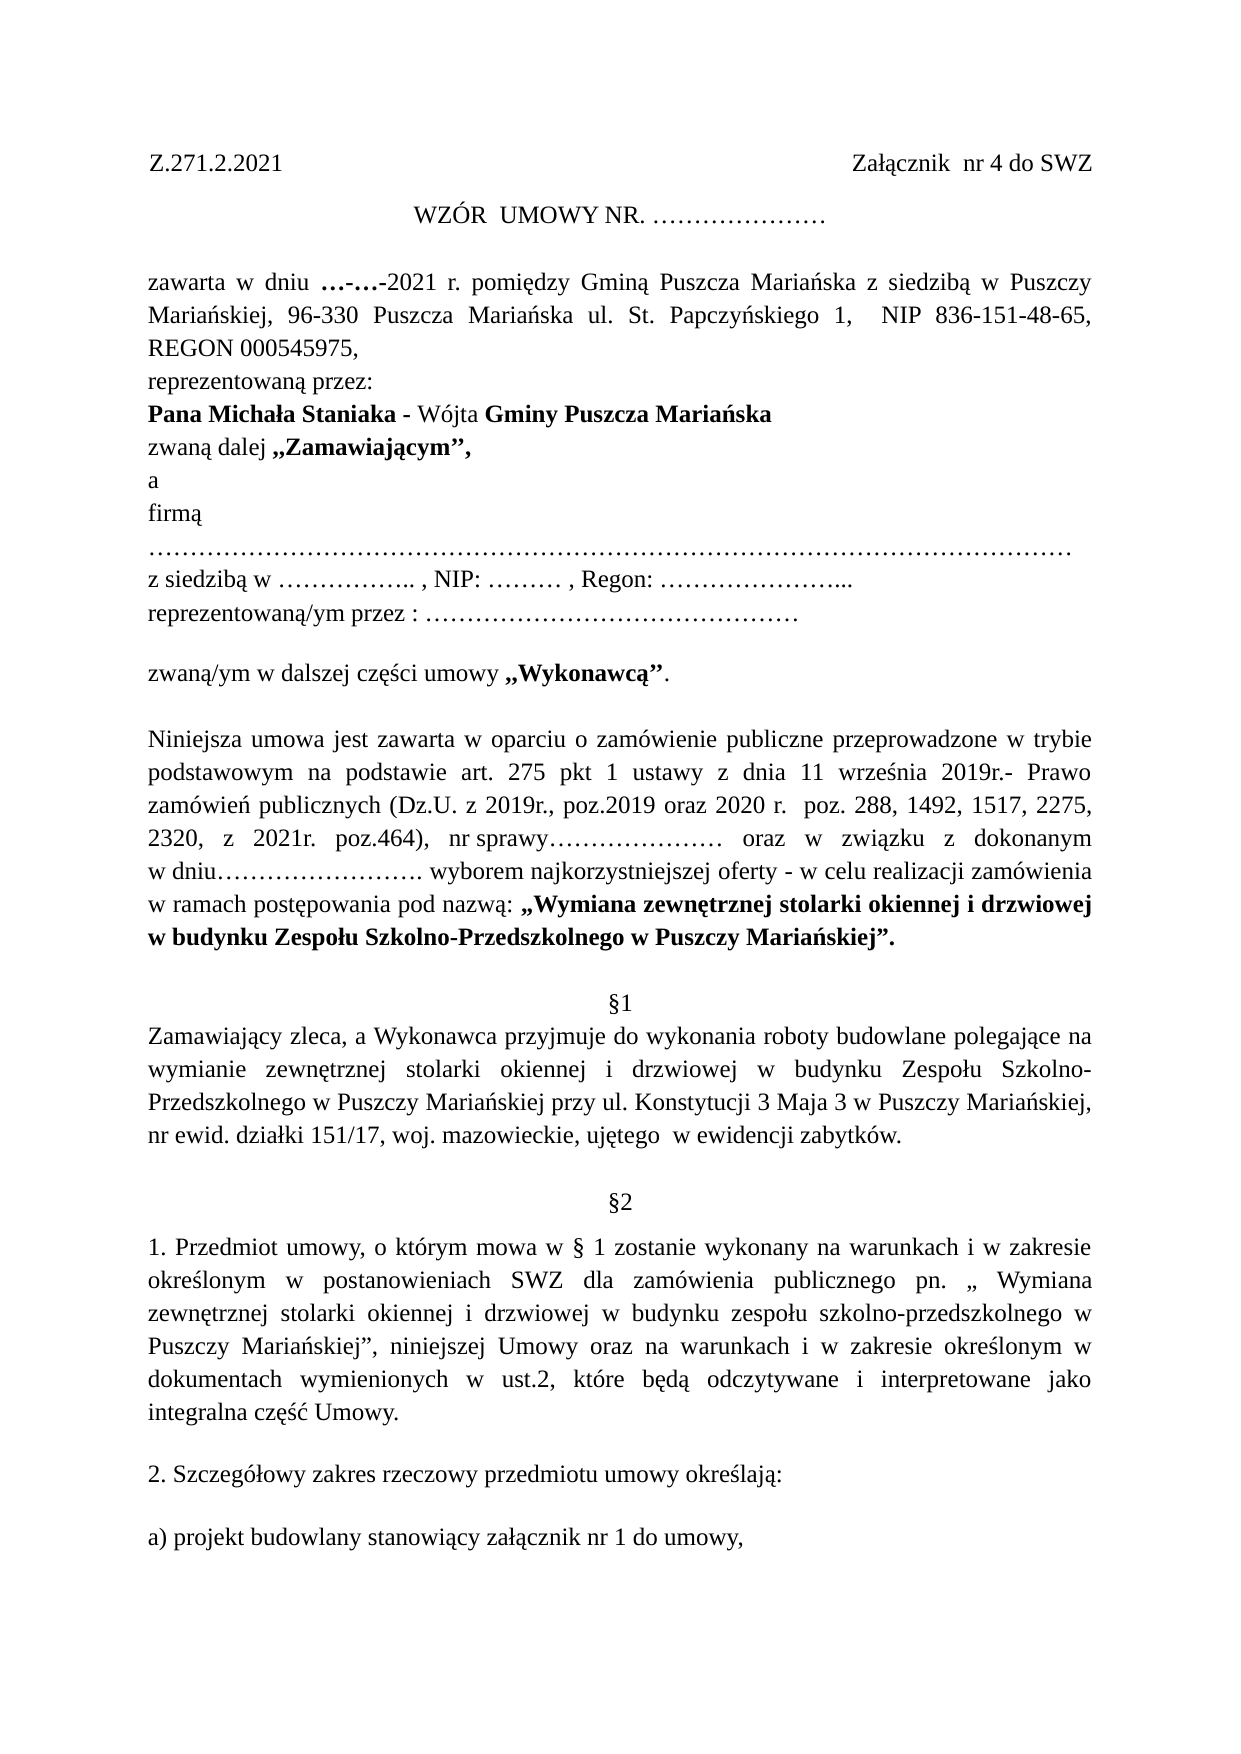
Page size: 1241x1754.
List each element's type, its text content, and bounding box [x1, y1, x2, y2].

text §2 [148, 1187, 1093, 1215]
text zwaną/ym w dalszej części umowy ,,Wykonawcą’’. [148, 658, 1093, 687]
text a [148, 466, 1093, 494]
text ………………………………………………………………………………………………… [148, 532, 1093, 560]
text §1 [148, 988, 1093, 1017]
text zwaną dalej ,,Zamawiającym’’, [148, 432, 1093, 461]
text Niniejsza umowa jest zawarta w oparciu o zamówienie publiczne przeprowadzone w trybie podstawowym na podstawie art. 275 pkt 1 ustawy z dnia 11 września 2019r.- Prawo zamówień publicznych (Dz.U. z 2019r., poz.2019 oraz 2020 r. poz. 288, 1492, 1517, 2275, 2320, z 2021r. poz.464), nr sprawy………………… oraz w związku z dokonanym w dniu……………………. wyborem najkorzystniejszej oferty - w celu realizacji zamówienia w ramach postępowania pod nazwą: „Wymiana zewnętrznej stolarki okiennej i drzwiowej w budynku Zespołu Szkolno-Przedszkolnego w Puszczy Mariańskiej”. [148, 724, 1093, 951]
text WZÓR UMOWY NR. ………………… [148, 200, 1093, 229]
text z siedzibą w …………….. , NIP: ……… , Regon: …………………... [148, 564, 1093, 593]
text 2. Szczegółowy zakres rzeczowy przedmiotu umowy określają: [148, 1459, 1093, 1488]
text reprezentowaną przez: [148, 366, 1093, 395]
text 1. Przedmiot umowy, o którym mowa w § 1 zostanie wykonany na warunkach i w zakresie określonym w postanowieniach SWZ dla zamówienia publicznego pn. „ Wymiana zewnętrznej stolarki okiennej i drzwiowej w budynku zespołu szkolno-przedszkolnego w Puszczy Mariańskiej”, niniejszej Umowy oraz na warunkach i w zakresie określonym w dokumentach wymienionych w ust.2, które będą odczytywane i interpretowane jako integralna część Umowy. [148, 1232, 1093, 1426]
text firmą [148, 498, 1093, 527]
text zawarta w dniu …-…-2021 r. pomiędzy Gminą Puszcza Mariańska z siedzibą w Puszczy Mariańskiej, 96-330 Puszcza Mariańska ul. St. Papczyńskiego 1, NIP 836-151-48-65, REGON 000545975, [148, 267, 1093, 362]
text Zamawiający zleca, a Wykonawca przyjmuje do wykonania roboty budowlane polegające na wymianie zewnętrznej stolarki okiennej i drzwiowej w budynku Zespołu Szkolno-Przedszkolnego w Puszczy Mariańskiej przy ul. Konstytucji 3 Maja 3 w Puszczy Mariańskiej, nr ewid. działki 151/17, woj. mazowieckie, ujętego w ewidencji zabytków. [148, 1021, 1093, 1149]
text Pana Michała Staniaka - Wójta Gminy Puszcza Mariańska [148, 399, 1093, 428]
text reprezentowaną/ym przez : ……………………………………… [148, 598, 1093, 626]
text Z.271.2.2021 Załącznik nr 4 do SWZ [148, 148, 1093, 176]
text a) projekt budowlany stanowiący załącznik nr 1 do umowy, [148, 1522, 1093, 1550]
